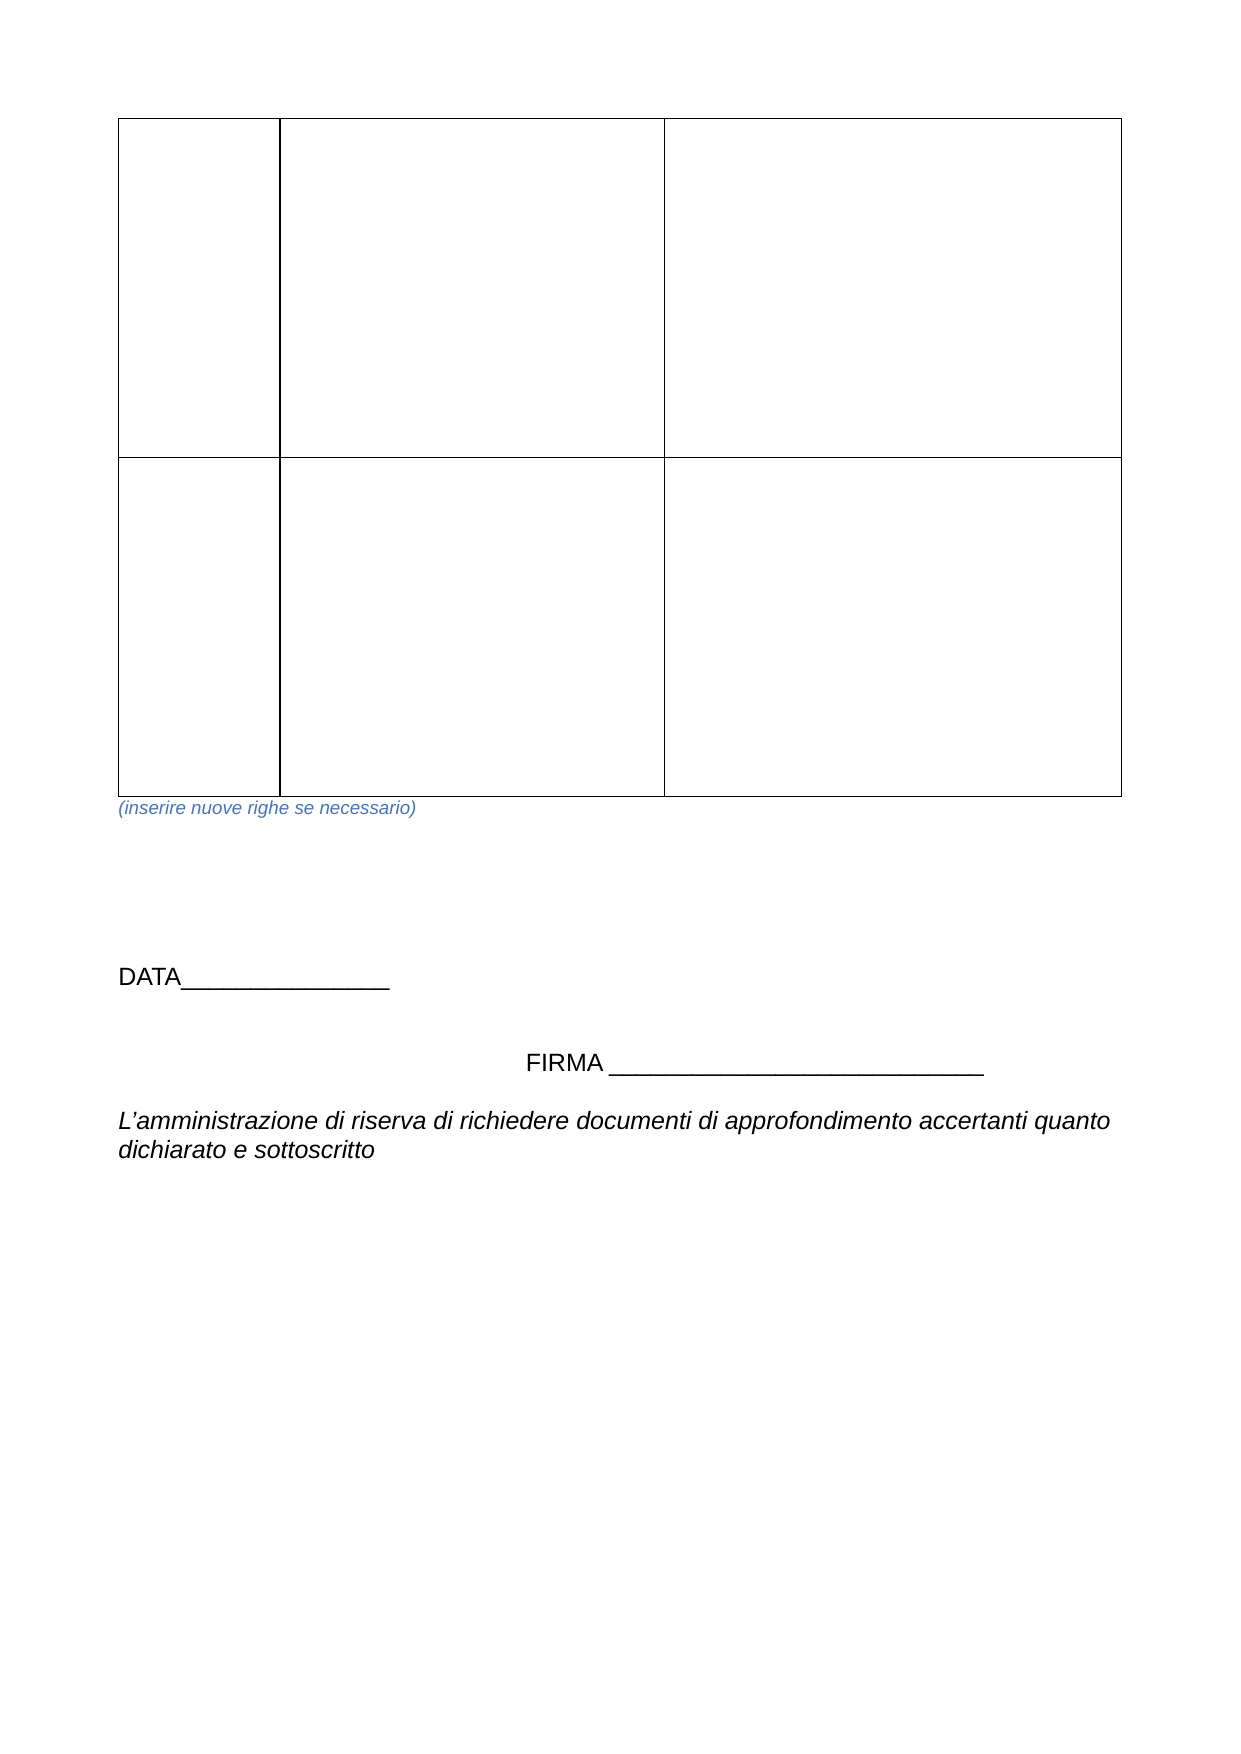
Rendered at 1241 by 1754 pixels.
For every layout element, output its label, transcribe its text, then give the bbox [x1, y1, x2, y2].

text DATA_______________ [118, 962, 1122, 991]
table_cell [281, 119, 664, 457]
table_cell [665, 458, 1121, 796]
table_cell [281, 458, 664, 796]
table_cell [119, 119, 279, 457]
text L’amministrazione di riserva di richiedere documenti di approfondimento accertanti quanto dichiarato e sottoscritto [118, 1106, 1118, 1164]
table_cell [665, 119, 1121, 457]
table_cell [119, 458, 279, 796]
text (inserire nuove righe se necessario) [118, 797, 1122, 818]
text FIRMA ___________________________ [526, 1048, 1122, 1077]
